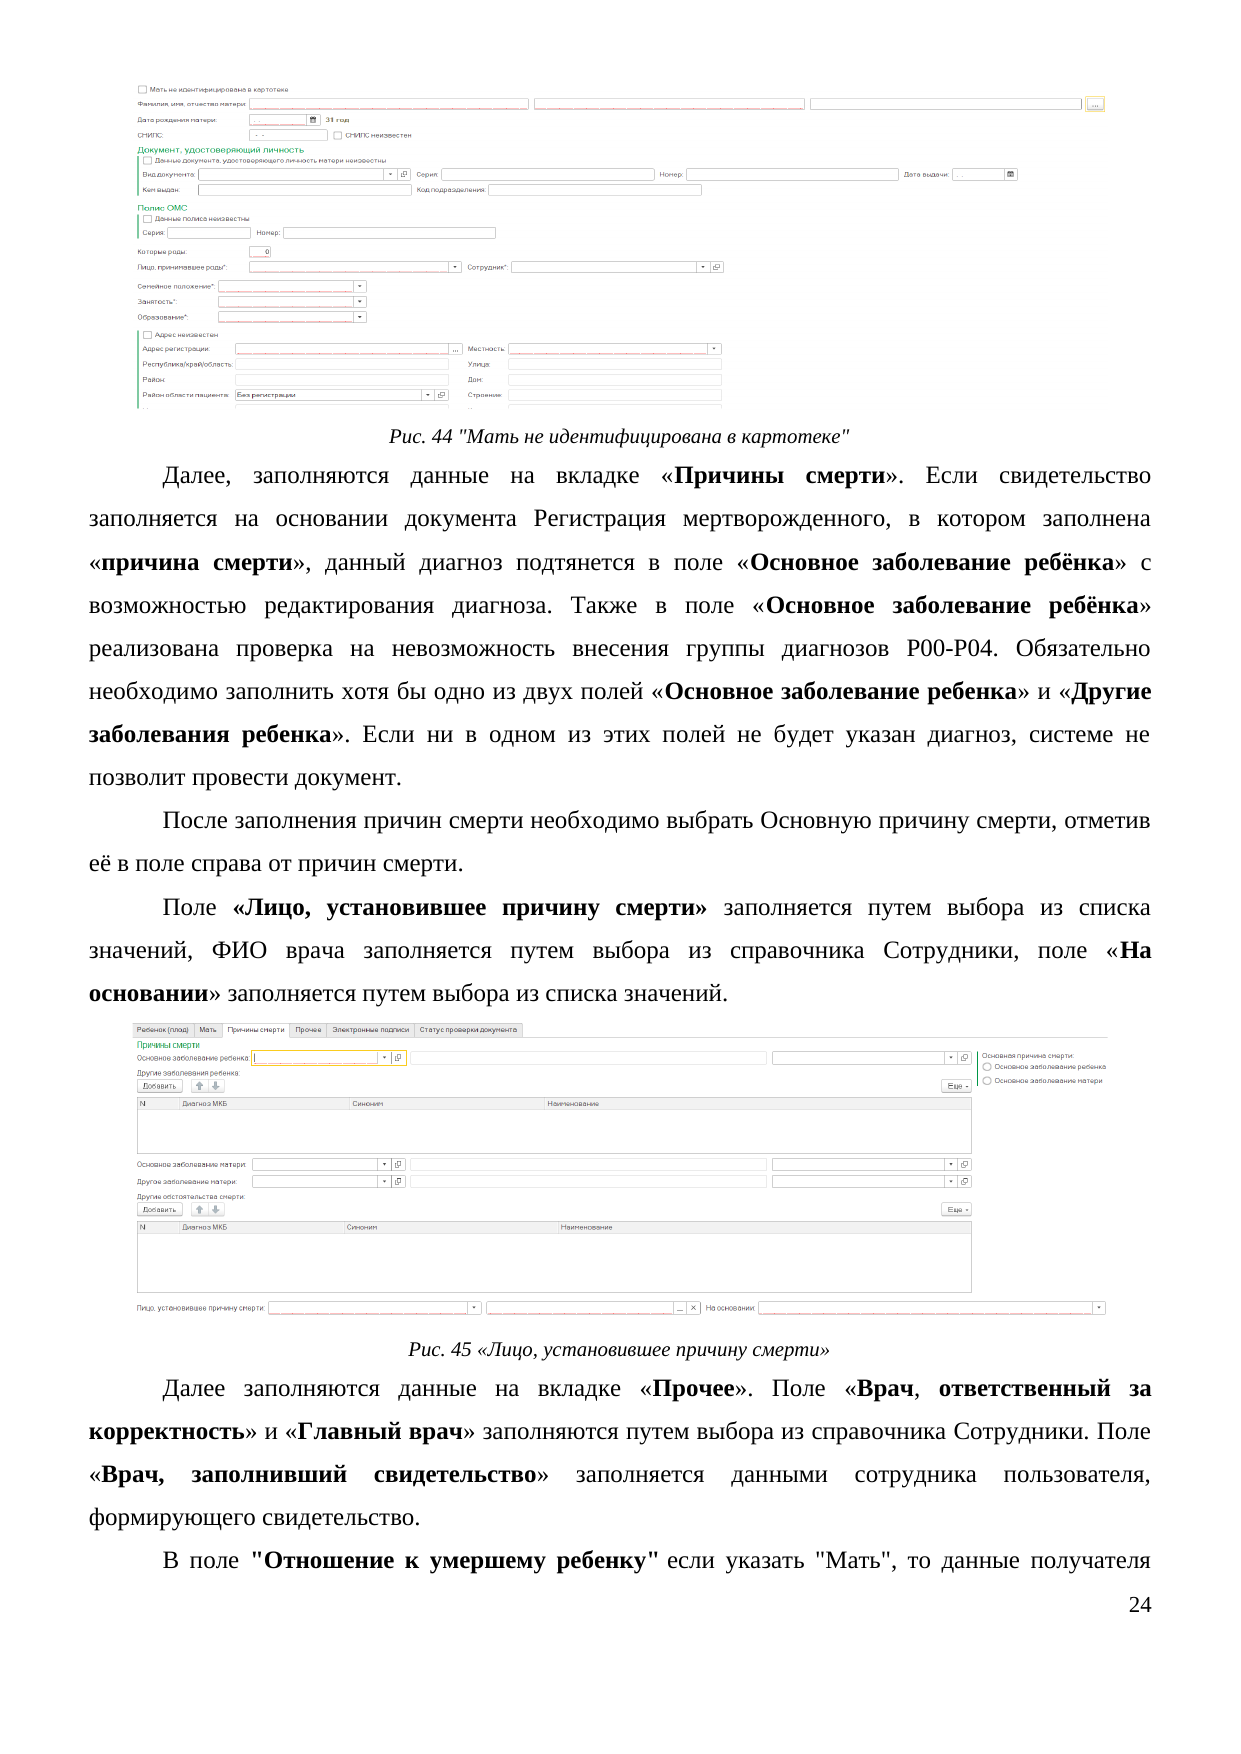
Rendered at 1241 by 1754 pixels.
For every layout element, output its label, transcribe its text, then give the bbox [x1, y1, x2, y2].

text Далее, заполняются данные на вкладке «Причины смерти». Если свидетельство заполняется на основании документа Регистрация мертворожденного, в котором заполнена «причина смерти», данный диагноз подтянется в поле «Основное заболевание ребёнка» с возможностью редактирования диагноза. Также в поле «Основное заболевание ребёнка» реализована проверка на невозможность внесения группы диагнозов P00-P04. Обязательно необходимо заполнить хотя бы одно из двух полей «Основное заболевание ребенка» и «Другие заболевания ребенка». Если ни в одном из этих полей не будет указан диагноз, системе не позволит провести документ. [89, 460, 1152, 791]
text После заполнения причин смерти необходимо выбрать Основную причину смерти, отметив её в поле справа от причин смерти. [89, 805, 1152, 877]
text В поле "Отношение к умершему ребенку" если указать "Мать", то данные получателя [89, 1546, 1152, 1574]
text Поле «Лицо, установившее причину смерти» заполняется путем выбора из списка значений, ФИО врача заполняется путем выбора из справочника Сотрудники, поле «На основании» заполняется путем выбора из списка значений. [89, 892, 1152, 1007]
text Рис. 45 «Лицо, установившее причину смерти» [89, 1337, 1152, 1361]
text Далее заполняются данные на вкладке «Прочее». Поле «Врач, ответственный за корректность» и «Главный врач» заполняются путем выбора из справочника Сотрудники. Поле «Врач, заполнивший свидетельство» заполняется данными сотрудника пользователя, формирующего свидетельство. [89, 1373, 1152, 1531]
text Рис. 44 "Мать не идентифицирована в картотеке" [89, 424, 1152, 448]
picture [132, 85, 1108, 410]
picture [132, 1021, 1108, 1323]
